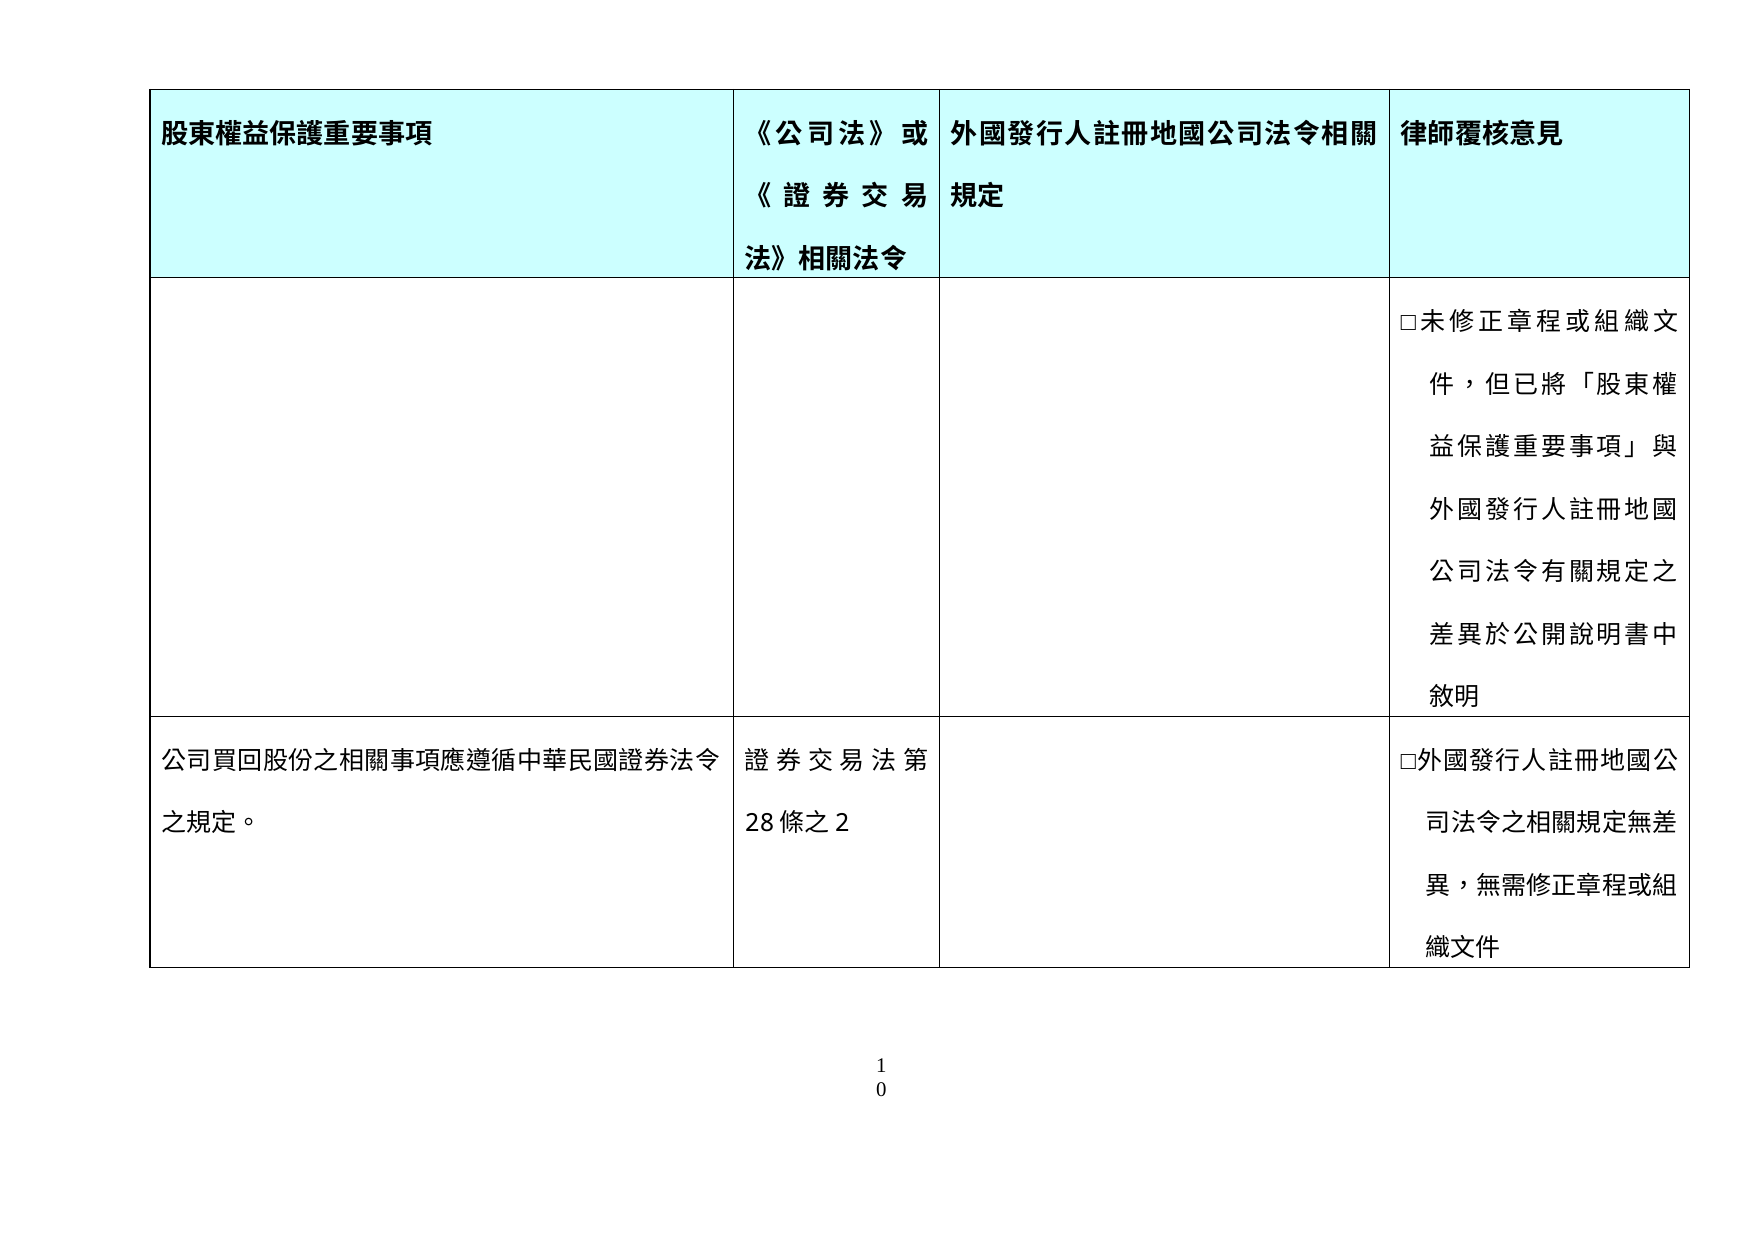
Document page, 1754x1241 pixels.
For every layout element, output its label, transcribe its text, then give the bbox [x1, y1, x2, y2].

table_cell [734, 278, 939, 716]
table_cell [940, 717, 1389, 967]
table_cell □未修正章程或組織文件，但已將「股東權益保護重要事項」與外國發行人註冊地國公司法令有關規定之差異於公開說明書中敘明 [1390, 278, 1689, 716]
table_cell 公司買回股份之相關事項應遵循中華民國證券法令之規定。 [151, 717, 733, 967]
table_cell 證券交易法第28條之2 [734, 717, 939, 967]
table_cell [940, 278, 1389, 716]
table_header 股東權益保護重要事項 [151, 90, 733, 277]
table_header 律師覆核意見 [1390, 90, 1689, 277]
table_header 《公司法》或《證券交易法》相關法令 [734, 90, 939, 277]
table_header 外國發行人註冊地國公司法令相關規定 [940, 90, 1389, 277]
table_cell □外國發行人註冊地國公司法令之相關規定無差異，無需修正章程或組織文件 [1390, 717, 1689, 967]
table_cell [151, 278, 733, 716]
